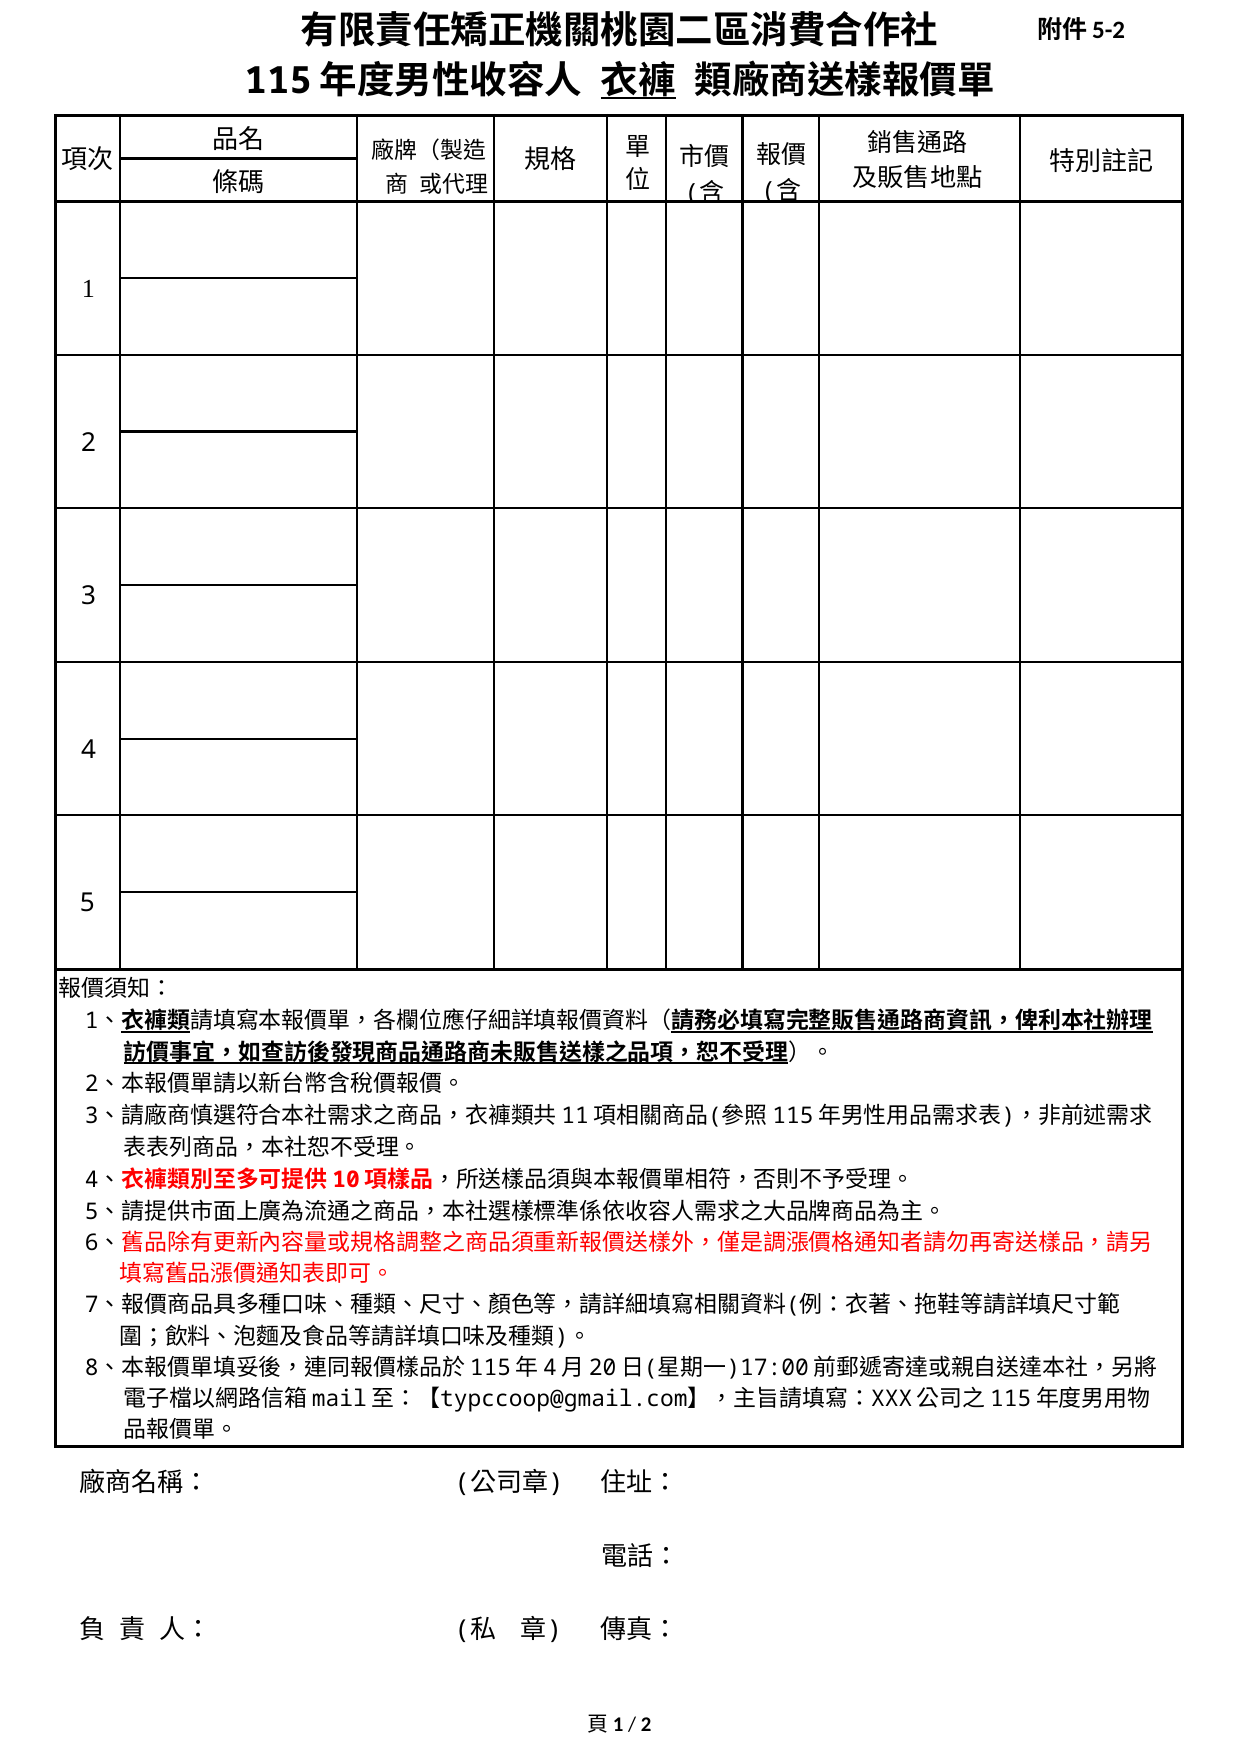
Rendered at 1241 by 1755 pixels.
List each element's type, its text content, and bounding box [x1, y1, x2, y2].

table_cell [667, 509, 741, 661]
table_cell [820, 509, 1019, 661]
table_cell [121, 893, 356, 968]
table_cell [358, 356, 493, 507]
table_cell 4 [57, 663, 119, 814]
table_header 規格 [495, 117, 606, 200]
table_header 特別註記 [1021, 117, 1181, 200]
table_cell [121, 816, 356, 891]
table_cell [358, 816, 493, 968]
table_header 品名 [121, 117, 356, 157]
text 附件5-2 [1037, 9, 1153, 40]
table_cell [667, 356, 741, 507]
text 電話： [89, 1535, 1190, 1573]
table_cell [358, 663, 493, 814]
table_cell [608, 663, 665, 814]
table_cell [667, 203, 741, 354]
table_cell [1021, 816, 1181, 968]
table_cell [495, 509, 606, 661]
table_cell [667, 816, 741, 968]
table_cell [744, 203, 818, 354]
table_header 廠牌（製造商 或代理商） [358, 117, 493, 200]
table_cell [608, 509, 665, 661]
table_cell [744, 816, 818, 968]
table_cell [667, 663, 741, 814]
table_cell [121, 433, 356, 507]
table_cell [495, 816, 606, 968]
table_cell [820, 356, 1019, 507]
table_cell 條碼 [121, 160, 356, 200]
table_cell [1021, 663, 1181, 814]
table_cell [121, 509, 356, 584]
table_cell [820, 663, 1019, 814]
table_header 單 位 [608, 117, 665, 200]
table_cell [608, 203, 665, 354]
table_cell 1 [57, 203, 119, 354]
table_cell [1021, 356, 1181, 507]
table_cell [358, 509, 493, 661]
table_cell [744, 356, 818, 507]
table_cell [121, 203, 356, 277]
table_cell [121, 663, 356, 737]
table_cell [121, 740, 356, 814]
table_cell [121, 279, 356, 354]
table_cell [744, 663, 818, 814]
table_cell [1021, 509, 1181, 661]
table_cell [495, 203, 606, 354]
table_header 項次 [57, 117, 119, 200]
table_cell [121, 586, 356, 661]
table_cell 報價須知： 1、衣褲類請填寫本報價單，各欄位應仔細詳填報價資料（請務必填寫完整販售通路商資訊，俾利本社辦理訪價事宜，如查訪後發現商品通路商未販售送樣之品項，恕不受理）。 2、本報價單請以新台幣含稅價報價。 3、請廠商慎選符合本社需求之商品，衣褲類共11項相關商品(參照115年男性用品需求表)，非前述需求表表列商品，本社恕不受理。 4、衣褲類別至多可提供10項樣品，所送樣品須與本報價單相符，否則不予受理。 5、請提供市面上廣為流通之商品，本社選樣標準係依收容人需求之大品牌商品為主。 6、舊品除有更新內容量或規格調整之商品須重新報價送樣外，僅是調漲價格通知者請勿再寄送樣品，請另填寫舊品漲價通知表即可。 7、報價商品具多種口味、種類、尺寸、顏色等，請詳細填寫相關資料(例：衣著、拖鞋等請詳填尺寸範圍；飲料、泡麵及食品等請詳填口味及種類)。 8、本報價單填妥後，連同報價樣品於115年4月20日(星期一)17:00前郵遞寄達或親自送達本社，另將電子檔以網路信箱mail至：【typccoop@gmail.com】，主旨請填寫：XXX公司之115年度男用物品報價單。 [57, 971, 1181, 1445]
table_cell 2 [57, 356, 119, 507]
table_cell [820, 203, 1019, 354]
table_header 報價 (含稅) [744, 117, 818, 200]
table_cell [495, 356, 606, 507]
table_cell [608, 816, 665, 968]
table_cell [820, 816, 1019, 968]
text 有限責任矯正機關桃園二區消費合作社 [48, 0, 1190, 54]
table_cell [608, 356, 665, 507]
table_cell 5 [57, 816, 119, 968]
text 115年度男性收容人 衣褲 類廠商送樣報價單 [48, 54, 1190, 104]
table_header 銷售通路 及販售地點 [820, 117, 1019, 200]
table_cell [1021, 203, 1181, 354]
table_cell [495, 663, 606, 814]
text 負 責 人： (私 章) 傳真： [79, 1608, 1190, 1646]
table_cell [121, 356, 356, 430]
table_cell [358, 203, 493, 354]
table_header 市價 (含稅) [667, 117, 741, 200]
text 廠商名稱： (公司章) 住址： [79, 1461, 1190, 1499]
table_cell [744, 509, 818, 661]
table_cell 3 [57, 509, 119, 661]
